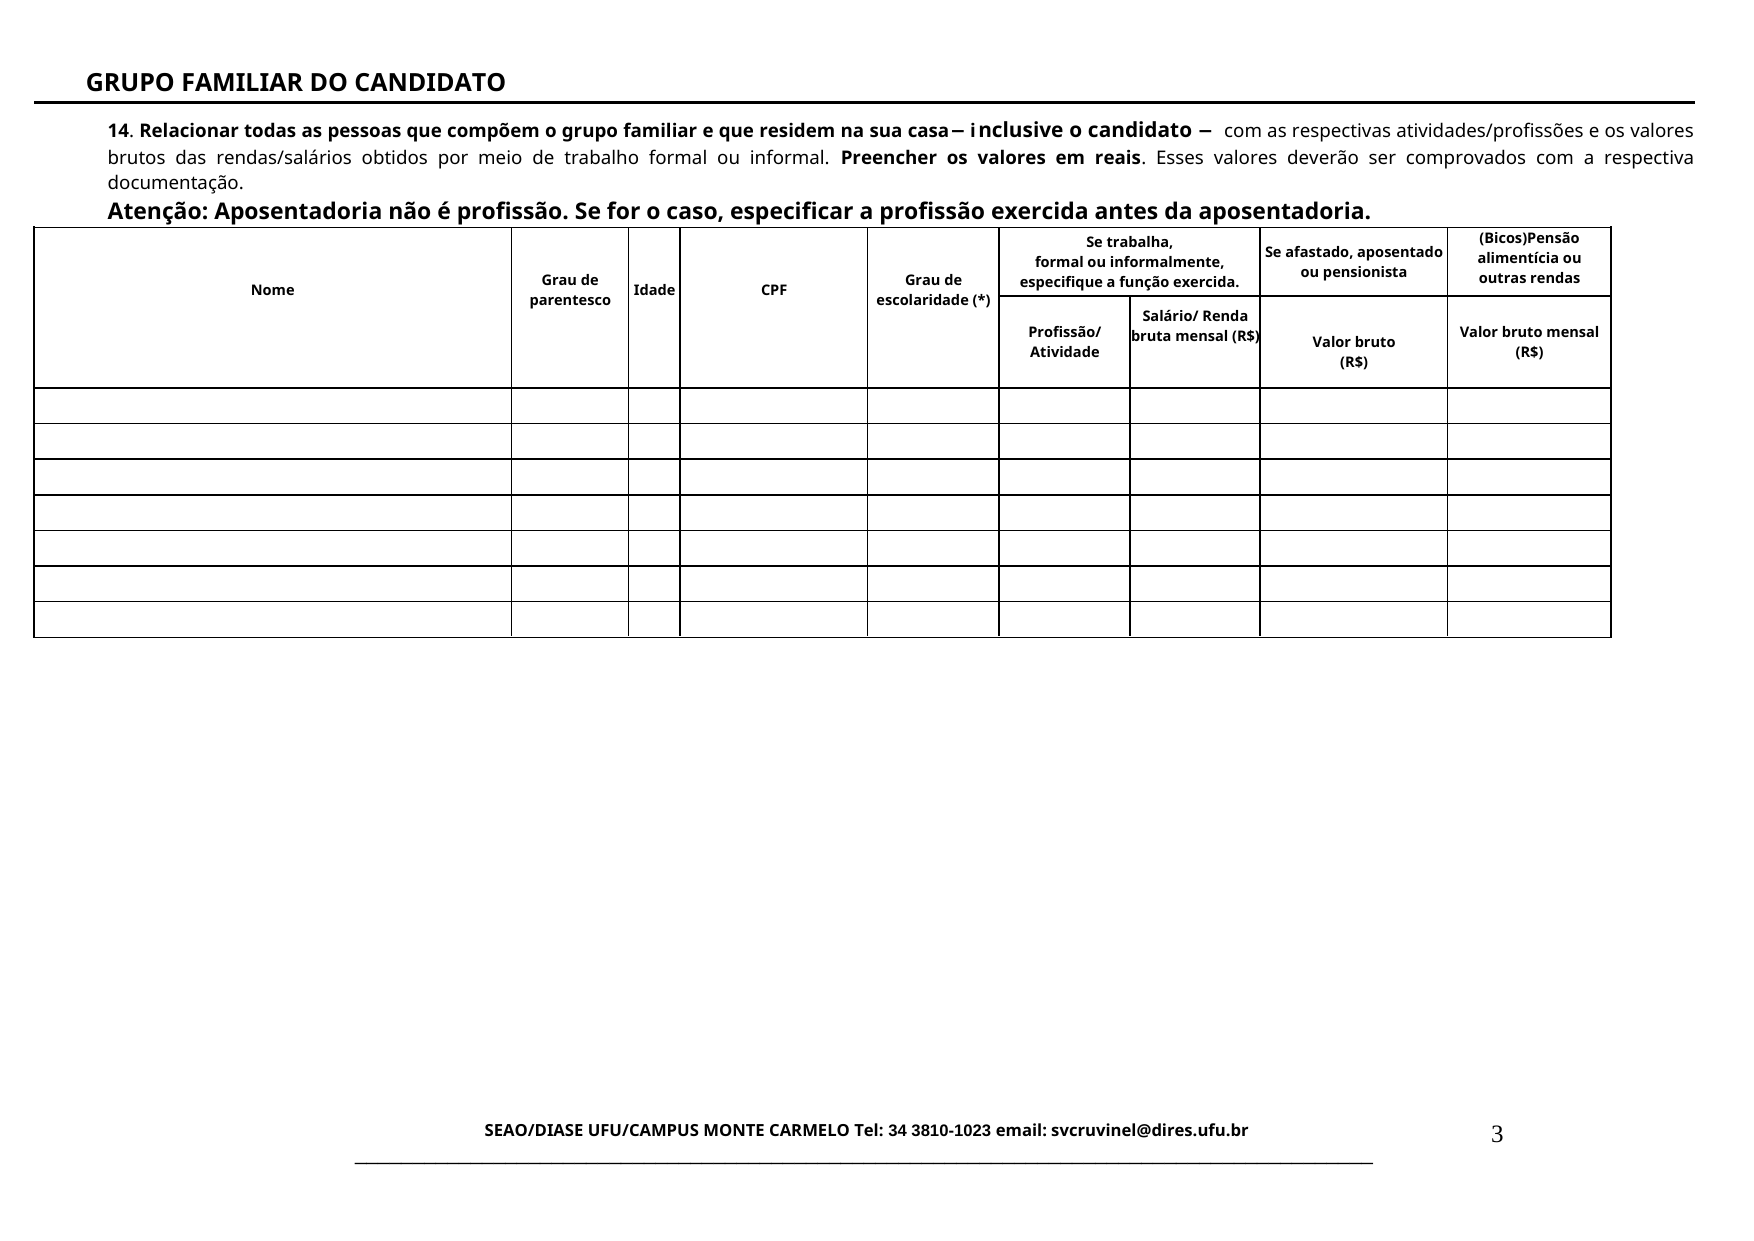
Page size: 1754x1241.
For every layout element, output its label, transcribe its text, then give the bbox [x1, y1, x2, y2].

table_cell [1448, 460, 1610, 494]
table_cell [1448, 389, 1610, 423]
table_cell Valor bruto mensal (R$) [1448, 297, 1610, 387]
table_cell [629, 460, 679, 494]
table_cell [629, 531, 679, 565]
table_cell Profissão/ Atividade [1000, 297, 1129, 387]
table_cell [681, 460, 867, 494]
table_cell [512, 424, 628, 458]
table_cell [1000, 389, 1129, 423]
table_cell [1131, 460, 1259, 494]
table_header Idade [629, 228, 679, 351]
table_cell [681, 496, 867, 529]
table_cell [629, 602, 679, 636]
table_header Grau de escolaridade (*) [868, 228, 998, 351]
table_cell [1448, 531, 1610, 565]
table_header CPF [681, 228, 867, 351]
table_cell [868, 602, 998, 636]
table_cell [1131, 496, 1259, 529]
table_cell [1261, 531, 1447, 565]
table_cell [629, 496, 679, 529]
table_cell [629, 351, 679, 387]
table_cell [1000, 424, 1129, 458]
table_cell [681, 389, 867, 423]
table_cell [512, 531, 628, 565]
table_cell [1261, 567, 1447, 601]
table_cell [35, 567, 511, 601]
table_cell [1261, 460, 1447, 494]
table_cell [1448, 424, 1610, 458]
table_cell [35, 424, 511, 458]
table_cell [512, 389, 628, 423]
table_cell [1261, 424, 1447, 458]
table_cell [868, 424, 998, 458]
table_cell [1131, 567, 1259, 601]
table_cell [868, 567, 998, 601]
table_cell [1000, 567, 1129, 601]
table_cell [1448, 567, 1610, 601]
table_cell [868, 460, 998, 494]
table_cell [629, 424, 679, 458]
table_cell [35, 531, 511, 565]
table_cell [868, 351, 998, 387]
table_cell Salário/ Renda bruta mensal (R$) [1131, 297, 1259, 387]
table_cell [512, 567, 628, 601]
table_header Grau de parentesco [512, 228, 628, 351]
table_cell [681, 531, 867, 565]
text Atenção: Aposentadoria não é profissão. Se for o caso, especificar a profissão exercida antes da aposentadoria. [34, 195, 1695, 226]
table_cell [35, 351, 511, 387]
table_cell [868, 389, 998, 423]
table_cell [868, 496, 998, 529]
table_cell [512, 460, 628, 494]
table_cell [1261, 389, 1447, 423]
table_cell [1000, 460, 1129, 494]
table_cell [1000, 602, 1129, 636]
table_cell [1261, 496, 1447, 529]
table_cell [1131, 389, 1259, 423]
table_cell [681, 567, 867, 601]
table_header Se trabalha, formal ou informalmente, especifique a função exercida. [1000, 228, 1259, 295]
text 14. Relacionar todas as pessoas que compõem o grupo familiar e que residem na sua casa− inclusive o candidato − com as respectivas atividades/profissões e os valores brutos das rendas/salários obtidos por meio de trabalho formal ou informal. Preencher os valores em reais. Esses valores deverão ser comprovados com a respectiva documentação. [107, 116, 1695, 195]
table_cell [681, 351, 867, 387]
table_cell [681, 424, 867, 458]
table_cell Valor bruto (R$) [1261, 297, 1447, 387]
table_cell [35, 460, 511, 494]
table_cell [1448, 496, 1610, 529]
table_cell [629, 567, 679, 601]
table_cell [35, 496, 511, 529]
table_cell [512, 602, 628, 636]
table_cell [1261, 602, 1447, 636]
table_cell [512, 496, 628, 529]
table_cell [681, 602, 867, 636]
table_cell [1131, 602, 1259, 636]
table_cell [868, 531, 998, 565]
table_cell [1131, 424, 1259, 458]
text GRUPO FAMILIAR DO CANDIDATO [34, 65, 1695, 101]
table_cell [35, 602, 511, 636]
table_header Nome [35, 228, 511, 351]
table_cell [1000, 531, 1129, 565]
table_cell [512, 351, 628, 387]
table_cell [1000, 496, 1129, 529]
table_cell [1448, 602, 1610, 636]
table_header Se afastado, aposentado ou pensionista [1261, 228, 1447, 295]
table_cell [35, 389, 511, 423]
table_cell [629, 389, 679, 423]
table_cell [1131, 531, 1259, 565]
table_header (Bicos)Pensão alimentícia ou outras rendas [1448, 228, 1610, 295]
